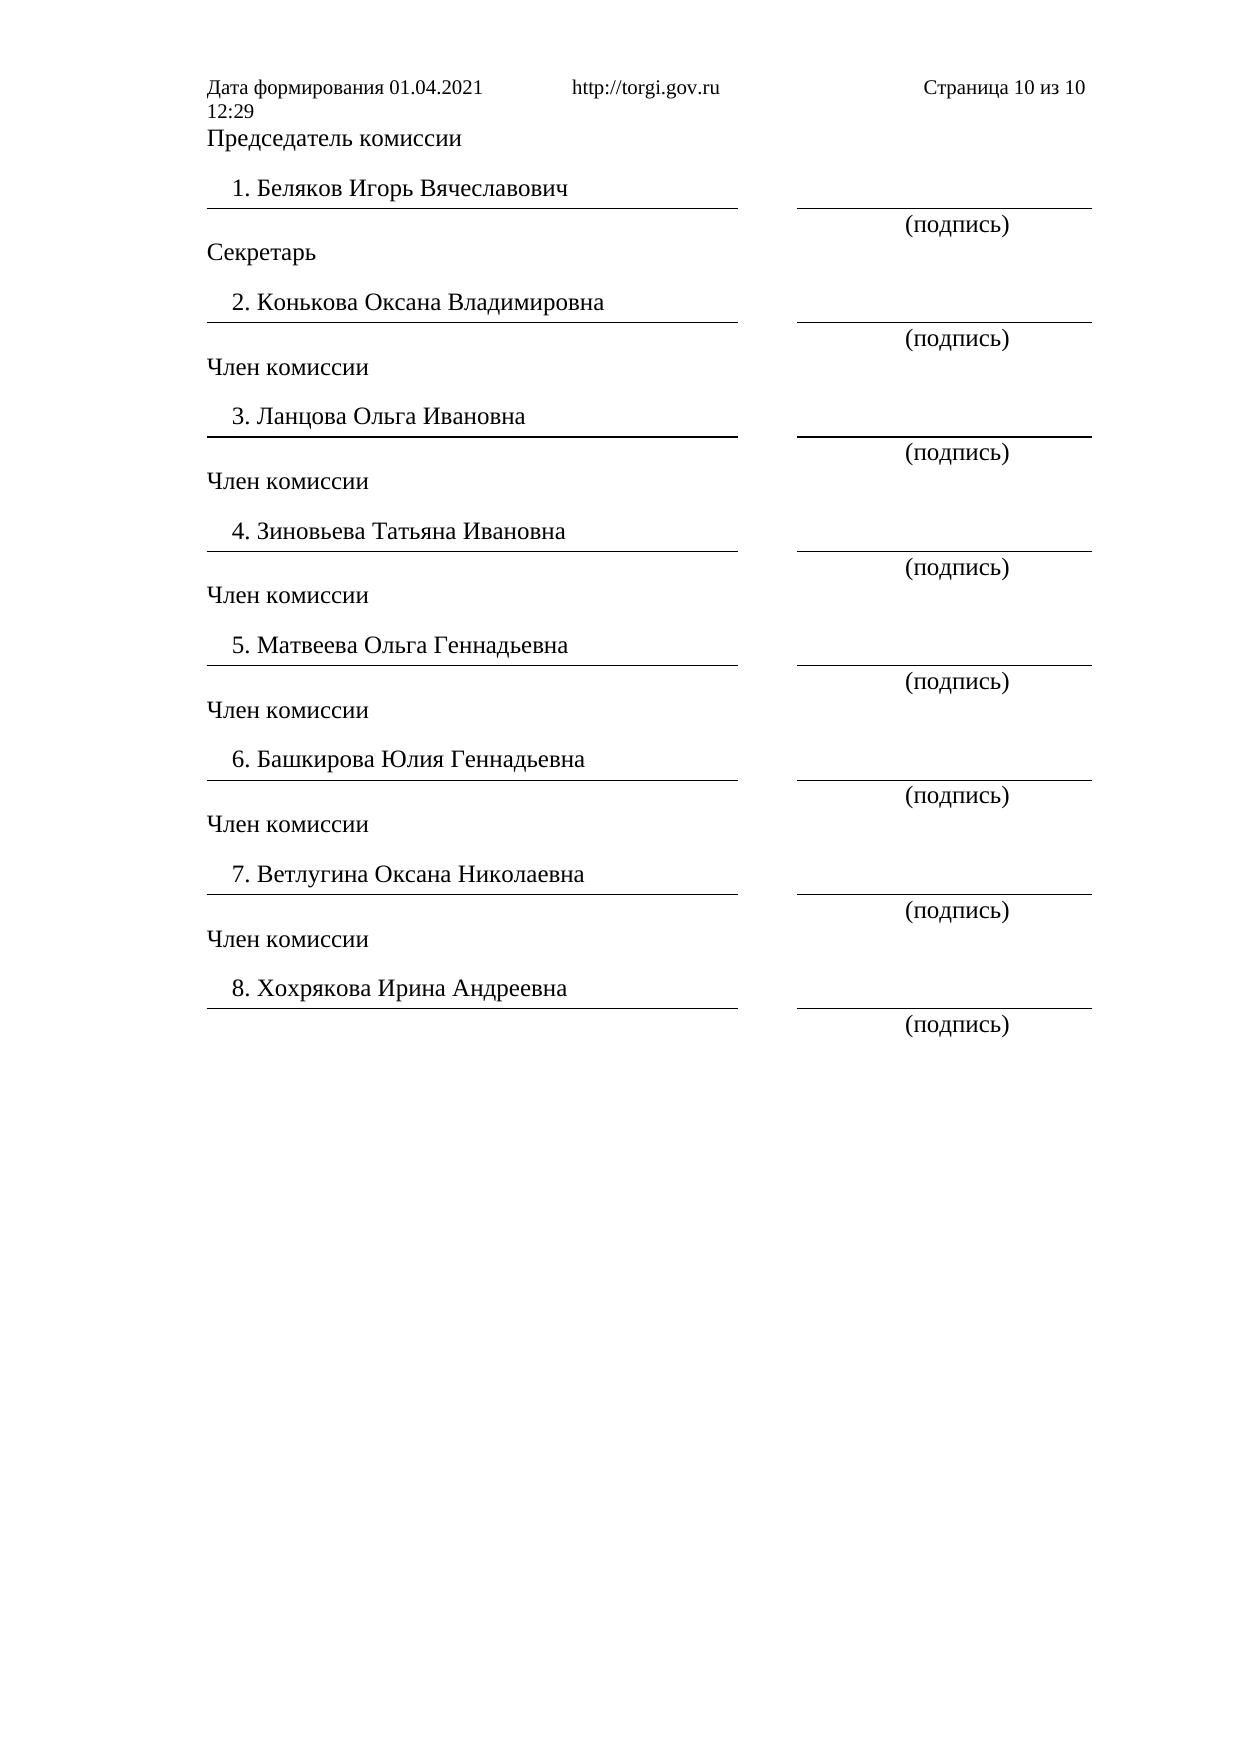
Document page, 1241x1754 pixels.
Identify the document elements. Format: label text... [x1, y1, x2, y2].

text Член комиссии [207, 809, 1092, 838]
table_cell [738, 322, 797, 352]
table_header [797, 609, 1092, 665]
text Член комиссии [207, 352, 1092, 381]
table_cell [738, 894, 797, 924]
table_cell (подпись) [797, 552, 1092, 581]
table_cell [738, 436, 797, 466]
table_header [797, 266, 1092, 322]
table_header [797, 495, 1092, 551]
table_header [738, 266, 797, 322]
table_cell [207, 781, 738, 809]
text Член комиссии [207, 581, 1092, 609]
text Член комиссии [207, 924, 1092, 952]
table_header 4. Зиновьева Татьяна Ивановна [207, 495, 738, 551]
table_cell [738, 208, 797, 237]
text Председатель комиссии [207, 123, 1092, 152]
table_cell (подпись) [797, 895, 1092, 924]
table_header [738, 381, 797, 436]
table_cell [207, 438, 738, 466]
table_cell (подпись) [797, 323, 1092, 352]
table_cell (подпись) [797, 1009, 1092, 1038]
table_cell (подпись) [797, 666, 1092, 695]
table_header [797, 953, 1092, 1008]
text Член комиссии [207, 466, 1092, 495]
table_header 1. Беляков Игорь Вячеславович [207, 152, 738, 208]
table_header 2. Конькова Оксана Владимировна [207, 266, 738, 322]
table_header [738, 953, 797, 1008]
table_header 7. Ветлугина Оксана Николаевна [207, 838, 738, 894]
table_cell [738, 1008, 797, 1038]
table_header [797, 724, 1092, 779]
table_header 5. Матвеева Ольга Геннадьевна [207, 609, 738, 665]
table_cell [207, 323, 738, 352]
table_cell [738, 665, 797, 695]
table_header [738, 609, 797, 665]
table_cell [207, 552, 738, 581]
table_cell [207, 209, 738, 237]
table_cell [207, 666, 738, 695]
text Секретарь [207, 237, 1092, 266]
table_header [738, 495, 797, 551]
table_header [797, 838, 1092, 894]
table_header [738, 724, 797, 779]
table_header [797, 152, 1092, 208]
table_header 8. Хохрякова Ирина Андреевна [207, 953, 738, 1008]
table_cell [207, 1009, 738, 1038]
table_cell [738, 780, 797, 809]
table_cell [738, 551, 797, 581]
table_header [738, 152, 797, 208]
table_header [738, 838, 797, 894]
table_header 6. Башкирова Юлия Геннадьевна [207, 724, 738, 779]
table_cell (подпись) [797, 438, 1092, 466]
table_cell [207, 895, 738, 924]
table_header [797, 381, 1092, 436]
table_header 3. Ланцова Ольга Ивановна [207, 381, 738, 436]
table_cell (подпись) [797, 209, 1092, 237]
table_cell (подпись) [797, 781, 1092, 809]
text Член комиссии [207, 695, 1092, 724]
